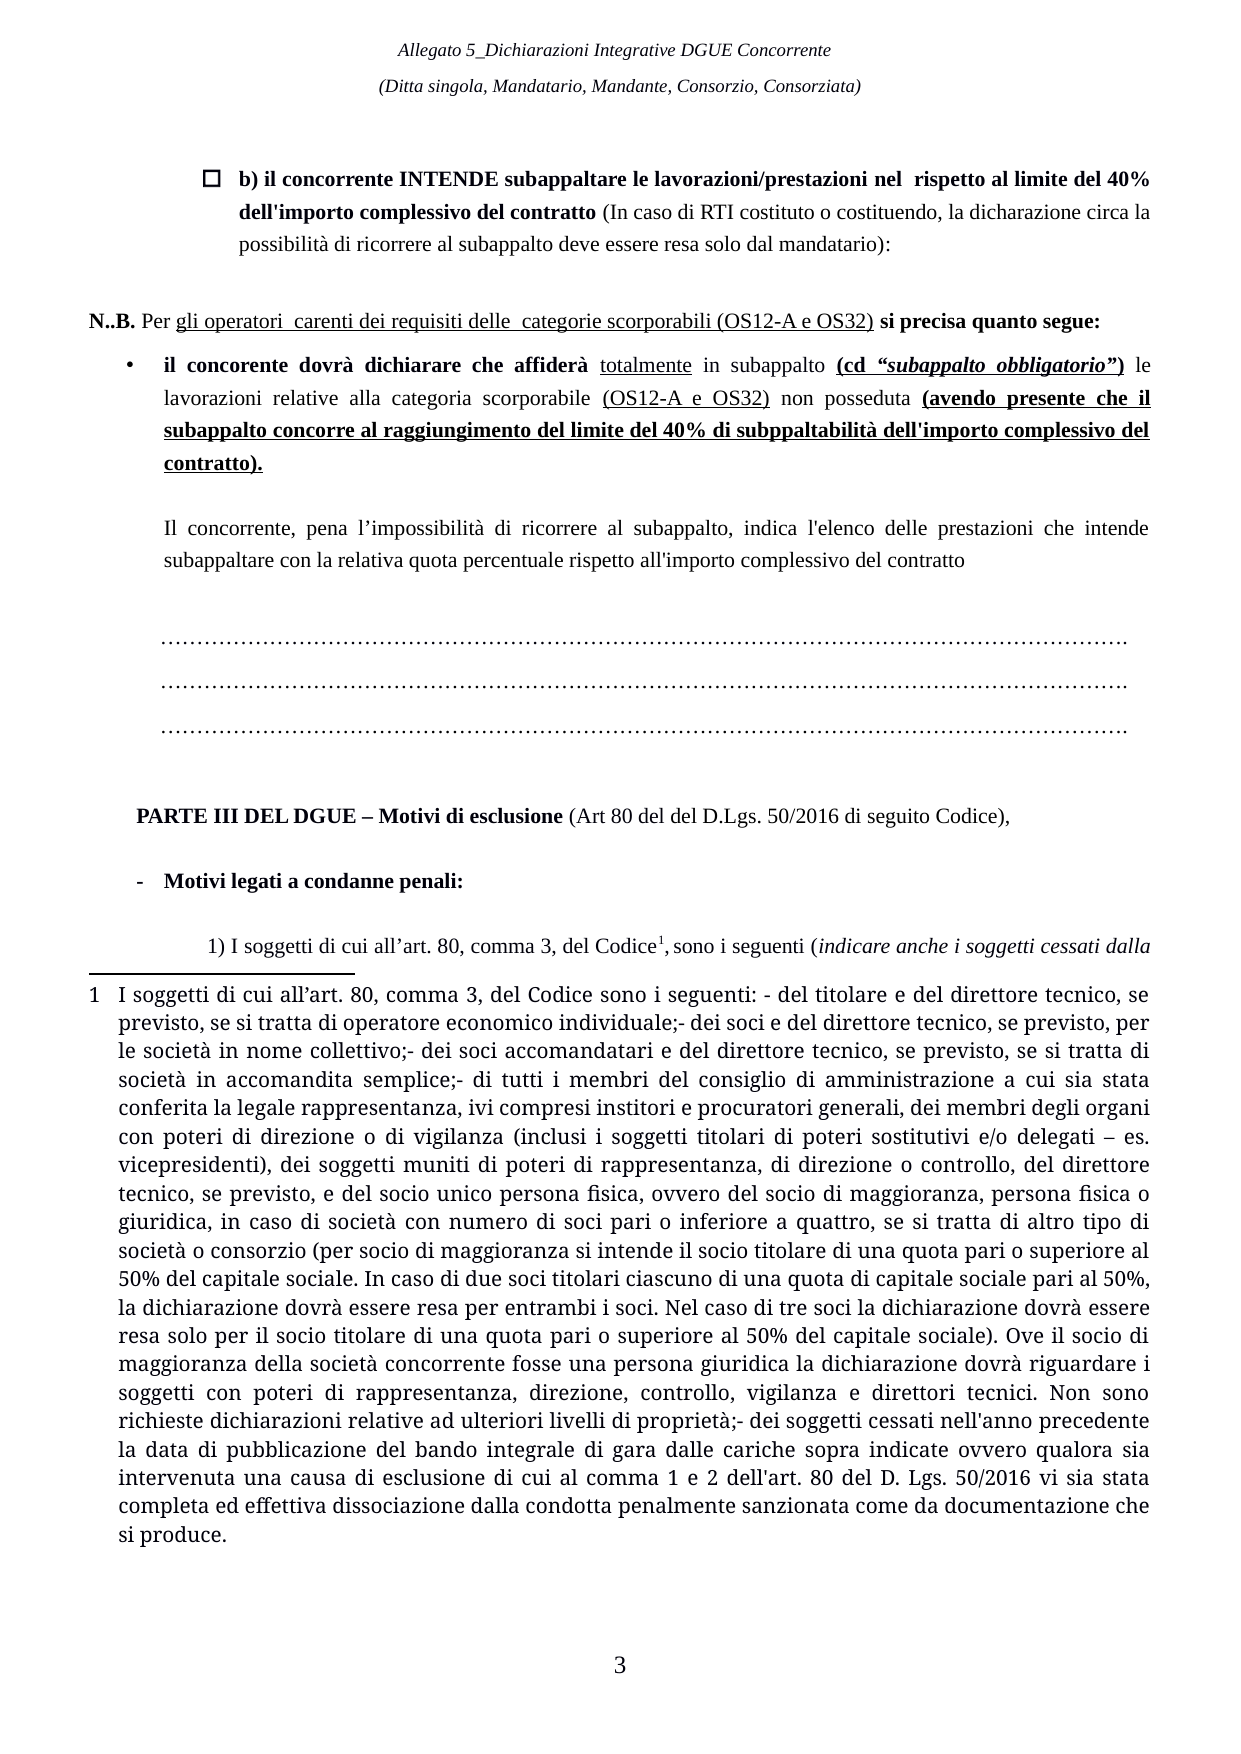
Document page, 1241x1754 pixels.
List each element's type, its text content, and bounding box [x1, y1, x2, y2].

text ……………………………………………………………………………………………………………………. [159, 617, 1151, 649]
text - Motivi legati a condanne penali: [136, 861, 1151, 893]
text 1) I soggetti di cui all’art. 80, comma 3, del Codice, sono i seguenti (indicare anche i soggetti cessati dalla [207, 926, 1151, 958]
list il concorente dovrà dichiarare che affiderà totalmente in subappalto (cd “subappalto obbligatorio”) le lavorazioni relative alla categoria scorporabile (OS12-A e OS32) non posseduta (avendo presente che il subappalto concorre al raggiungimento del limite del 40% di subppaltabilità dell'importo complessivo del contratto). [126, 345, 1151, 475]
list b) il concorrente INTENDE subappaltare le lavorazioni/prestazioni nel rispetto al limite del 40% dell'importo complessivo del contratto (In caso di RTI costituto o costituendo, la dicharazione circa la possibilità di ricorrere al subappalto deve essere resa solo dal mandatario): [201, 159, 1151, 257]
text ……………………………………………………………………………………………………………………. [159, 661, 1151, 694]
list Il concorrente, pena l’impossibilità di ricorrere al subappalto, indica l'elenco delle prestazioni che intende subappaltare con la relativa quota percentuale rispetto all'importo complessivo del contratto [126, 508, 1151, 573]
text ……………………………………………………………………………………………………………………. [159, 705, 1151, 738]
text N..B. Per gli operatori carenti dei requisiti delle categorie scorporabili (OS12-A e OS32) si precisa quanto segue: [89, 301, 1151, 333]
text I soggetti di cui all’art. 80, comma 3, del Codice sono i seguenti: - del titolare e del direttore tecnico, se previsto, se si tratta di operatore economico individuale;- dei soci e del direttore tecnico, se previsto, per le società in nome collettivo;- dei soci accomandatari e del direttore tecnico, se previsto, se si tratta di società in accomandita semplice;- di tutti i membri del consiglio di amministrazione a cui sia stata conferita la legale rappresentanza, ivi compresi institori e procuratori generali, dei membri degli organi con poteri di direzione o di vigilanza (inclusi i soggetti titolari di poteri sostitutivi e/o delegati – es. vicepresidenti), dei soggetti muniti di poteri di rappresentanza, di direzione o controllo, del direttore tecnico, se previsto, e del socio unico persona fisica, ovvero del socio di maggioranza, persona fisica o giuridica, in caso di società con numero di soci pari o inferiore a quattro, se si tratta di altro tipo di società o consorzio (per socio di maggioranza si intende il socio titolare di una quota pari o superiore al 50% del capitale sociale. In caso di due soci titolari ciascuno di una quota di capitale sociale pari al 50%, la dichiarazione dovrà essere resa per entrambi i soci. Nel caso di tre soci la dichiarazione dovrà essere resa solo per il socio titolare di una quota pari o superiore al 50% del capitale sociale). Ove il socio di maggioranza della società concorrente fosse una persona giuridica la dichiarazione dovrà riguardare i soggetti con poteri di rappresentanza, direzione, controllo, vigilanza e direttori tecnici. Non sono richieste dichiarazioni relative ad ulteriori livelli di proprietà;- dei soggetti cessati nell'anno precedente la data di pubblicazione del bando integrale di gara dalle cariche sopra indicate ovvero qualora sia intervenuta una causa di esclusione di cui al comma 1 e 2 dell'art. 80 del D. Lgs. 50/2016 vi sia stata completa ed effettiva dissociazione dalla condotta penalmente sanzionata come da documentazione che si produce. [89, 980, 1151, 1548]
text PARTE III DEL DGUE – Motivi di esclusione (Art 80 del del D.Lgs. 50/2016 di seguito Codice), [136, 796, 1151, 828]
